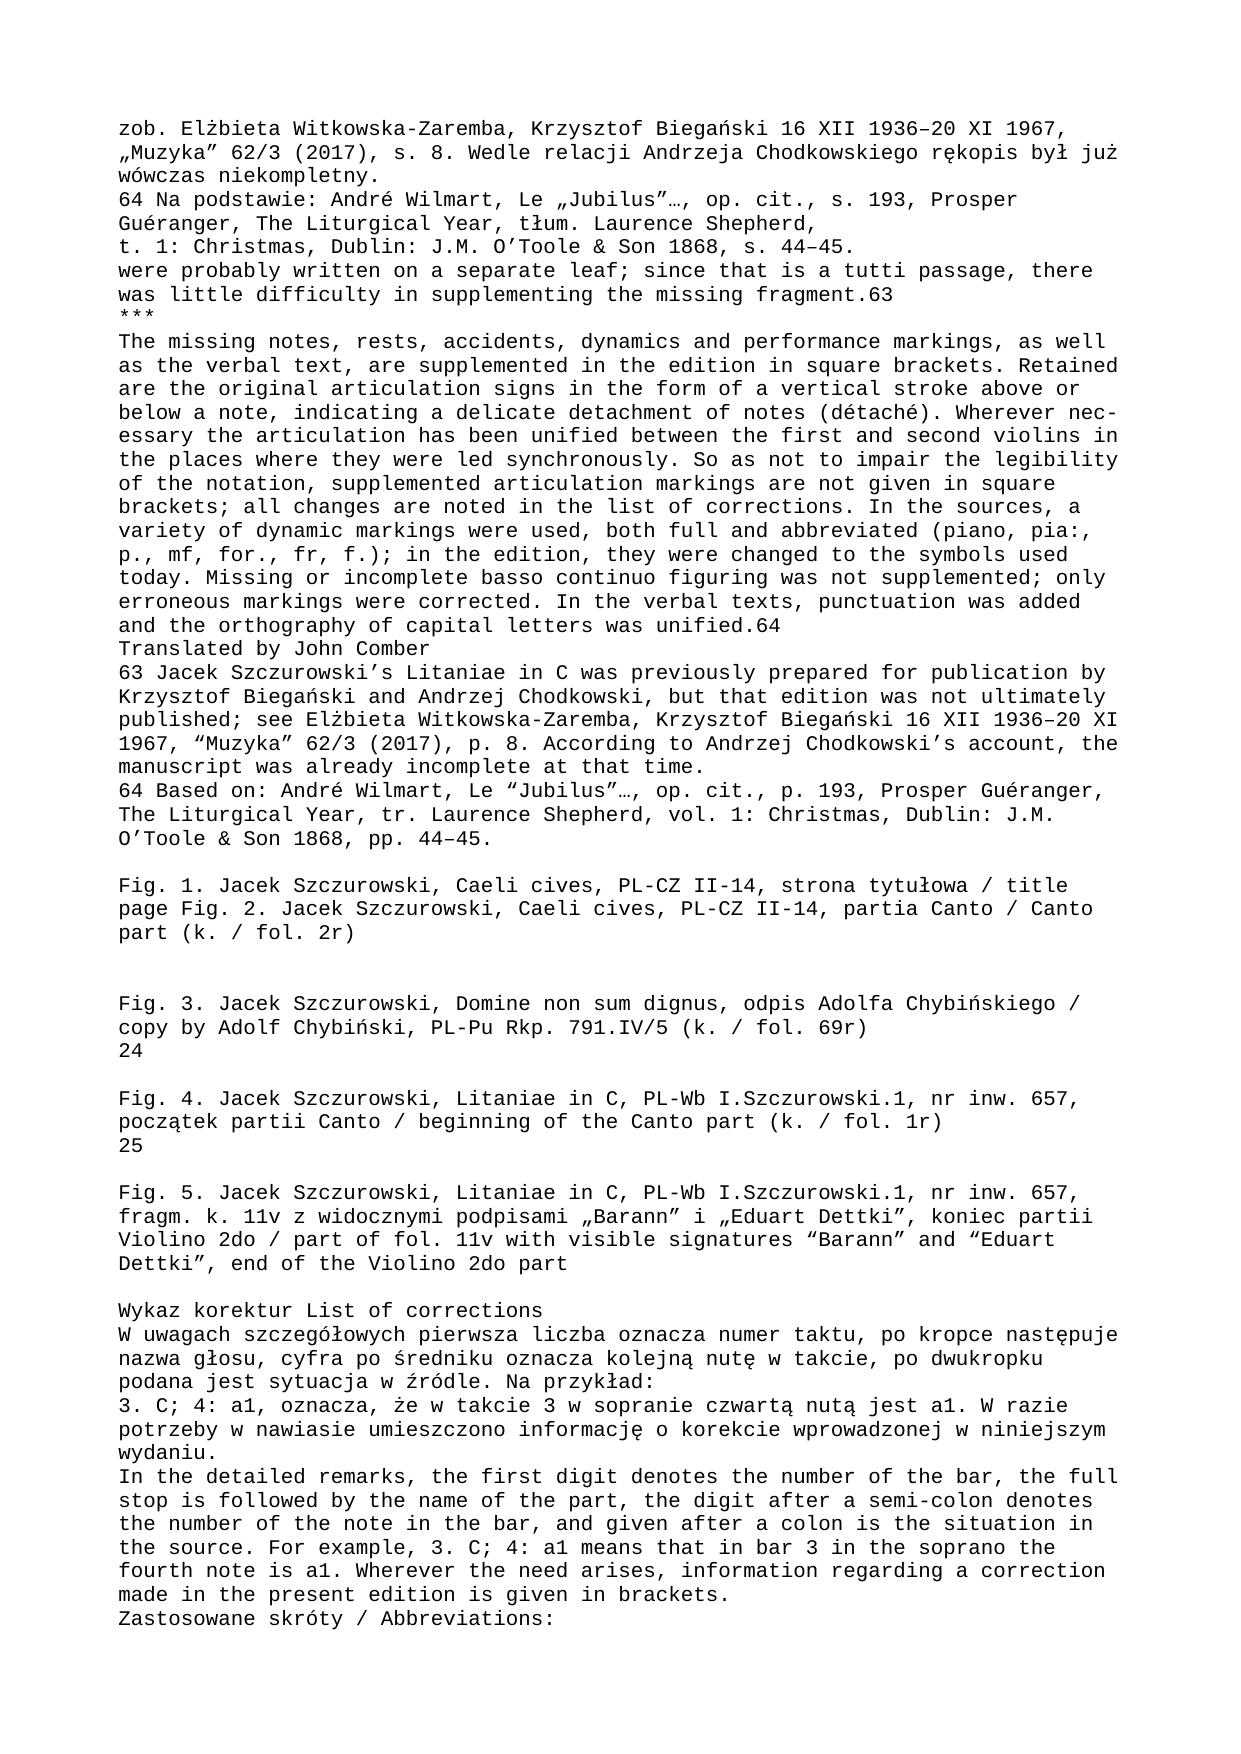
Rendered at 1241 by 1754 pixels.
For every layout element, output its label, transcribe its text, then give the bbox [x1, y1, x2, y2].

text *** [118, 307, 1122, 331]
text Fig. 4. Jacek Szczurowski, Litaniae in C, PL-Wb I.Szczurowski.1, nr inw. 657, początek partii Canto / beginning of the Canto part (k. / fol. 1r) [118, 1088, 1122, 1135]
text Fig. 5. Jacek Szczurowski, Litaniae in C, PL-Wb I.Szczurowski.1, nr inw. 657, fragm. k. 11v z widocznymi pod­pisami „Barann” i „Eduart Dettki”, koniec partii Violino 2do / part of fol. 11v with visible signatures “Barann” and “Eduart Dettki”, end of the Violino 2do part [118, 1182, 1122, 1277]
text Fig. 1. Jacek Szczurowski, Caeli cives, PL-CZ II-14, strona tytułowa / title page Fig. 2. Jacek Szczurowski, Caeli cives, PL-CZ II-14, partia Canto / Canto part (k. / fol. 2r) [118, 875, 1122, 946]
text 25 [118, 1135, 1122, 1158]
text zob. Elżbieta Witkow­ska-Zaremba, Krzysztof Biegański 16 XII 1936–20 XI 1967, „Mu­zyka” 62/3 (2017), s. 8. Wedle relacji Andrzeja Chodkowskiego rękopis był już wówczas niekompletny. [118, 118, 1122, 189]
text 64 Based on: André Wilmart, Le “Jubilus”…, op. cit., p. 193, Prosper Guéranger, The Liturgical Year, tr. Laurence Shepherd, vol. 1: Christmas, Dublin: J.M. O’Toole & Son 1868, pp. 44–45. [118, 780, 1122, 851]
text The missing notes, rests, accidents, dynamics and performance markings, as well as the verbal text, are supplemented in the edition in square brackets. Re­tained are the original articulation signs in the form of a vertical stroke above or below a note, indicating a delicate detachment of notes (détaché). Wherever nec­essary the articulation has been unified between the first and second violins in the places where they were led synchronously. So as not to impair the legibility of the notation, supplemented articulation markings are not given in square brackets; all changes are noted in the list of corrections. In the sources, a variety of dy­namic markings were used, both full and abbreviated (piano, pia:, p., mf, for., fr, f.); in the edition, they were changed to the symbols used today. Missing or incom­plete basso continuo figuring was not supplemented; only erroneous markings were corrected. In the verbal texts, punctuation was added and the orthography of capital letters was unified.64 [118, 331, 1122, 638]
text 63 Jacek Szczurowski’s Litaniae in C was previously prepared for publication by Krzysztof Biegański and Andrzej Chodkowski, but that edition was not ultimately published; see Elżbieta Witkows­ka-Zaremba, Krzysztof Biegański 16 XII 1936–20 XI 1967, “Muzy­ka” 62/3 (2017), p. 8. According to Andrzej Chodkowski’s account, the manuscript was already incomplete at that time. [118, 662, 1122, 780]
text 64 Na podstawie: André Wilmart, Le „Jubilus”…, op. cit., s. 193, Prosper Guéranger, The Liturgical Year, tłum. Laurence Shepherd, [118, 189, 1122, 236]
text In the detailed remarks, the first digit denotes the num­ber of the bar, the full stop is followed by the name of the part, the digit after a semi-colon denotes the num­ber of the note in the bar, and given after a colon is the situation in the source. For example, 3. C; 4: a1 means that in bar 3 in the soprano the fourth note is a1. Wher­ever the need arises, information regarding a correc­tion made in the present edition is given in brackets. [118, 1466, 1122, 1608]
text Fig. 3. Jacek Szczurowski, Domine non sum dignus, odpis Adolfa Chybińskiego / copy by Adolf Chybiński, PL-Pu Rkp. 791.IV/5 (k. / fol. 69r) [118, 993, 1122, 1040]
text t. 1: Christmas, Dublin: J.M. O’Toole & Son 1868, s. 44–45. [118, 236, 1122, 260]
text were probably written on a separate leaf; since that is a tutti passage, there was little difficulty in supplement­ing the missing fragment.63 [118, 260, 1122, 307]
text Zastosowane skróty / Abbreviations: [118, 1608, 1122, 1631]
text W uwagach szczegółowych pierwsza liczba oznacza numer taktu, po kropce następuje nazwa głosu, cyfra po średniku oznacza kolejną nutę w takcie, po dwu­kropku podana jest sytuacja w źródle. Na przykład: [118, 1324, 1122, 1395]
text 24 [118, 1040, 1122, 1064]
text 3. C; 4: a1, oznacza, że w takcie 3 w sopranie czwartą nutą jest a1. W razie potrzeby w nawiasie umieszczo­no informację o korekcie wprowadzonej w niniejszym wydaniu. [118, 1395, 1122, 1466]
text Translated by John Comber [118, 638, 1122, 662]
text Wykaz korektur List of corrections [118, 1300, 1122, 1324]
